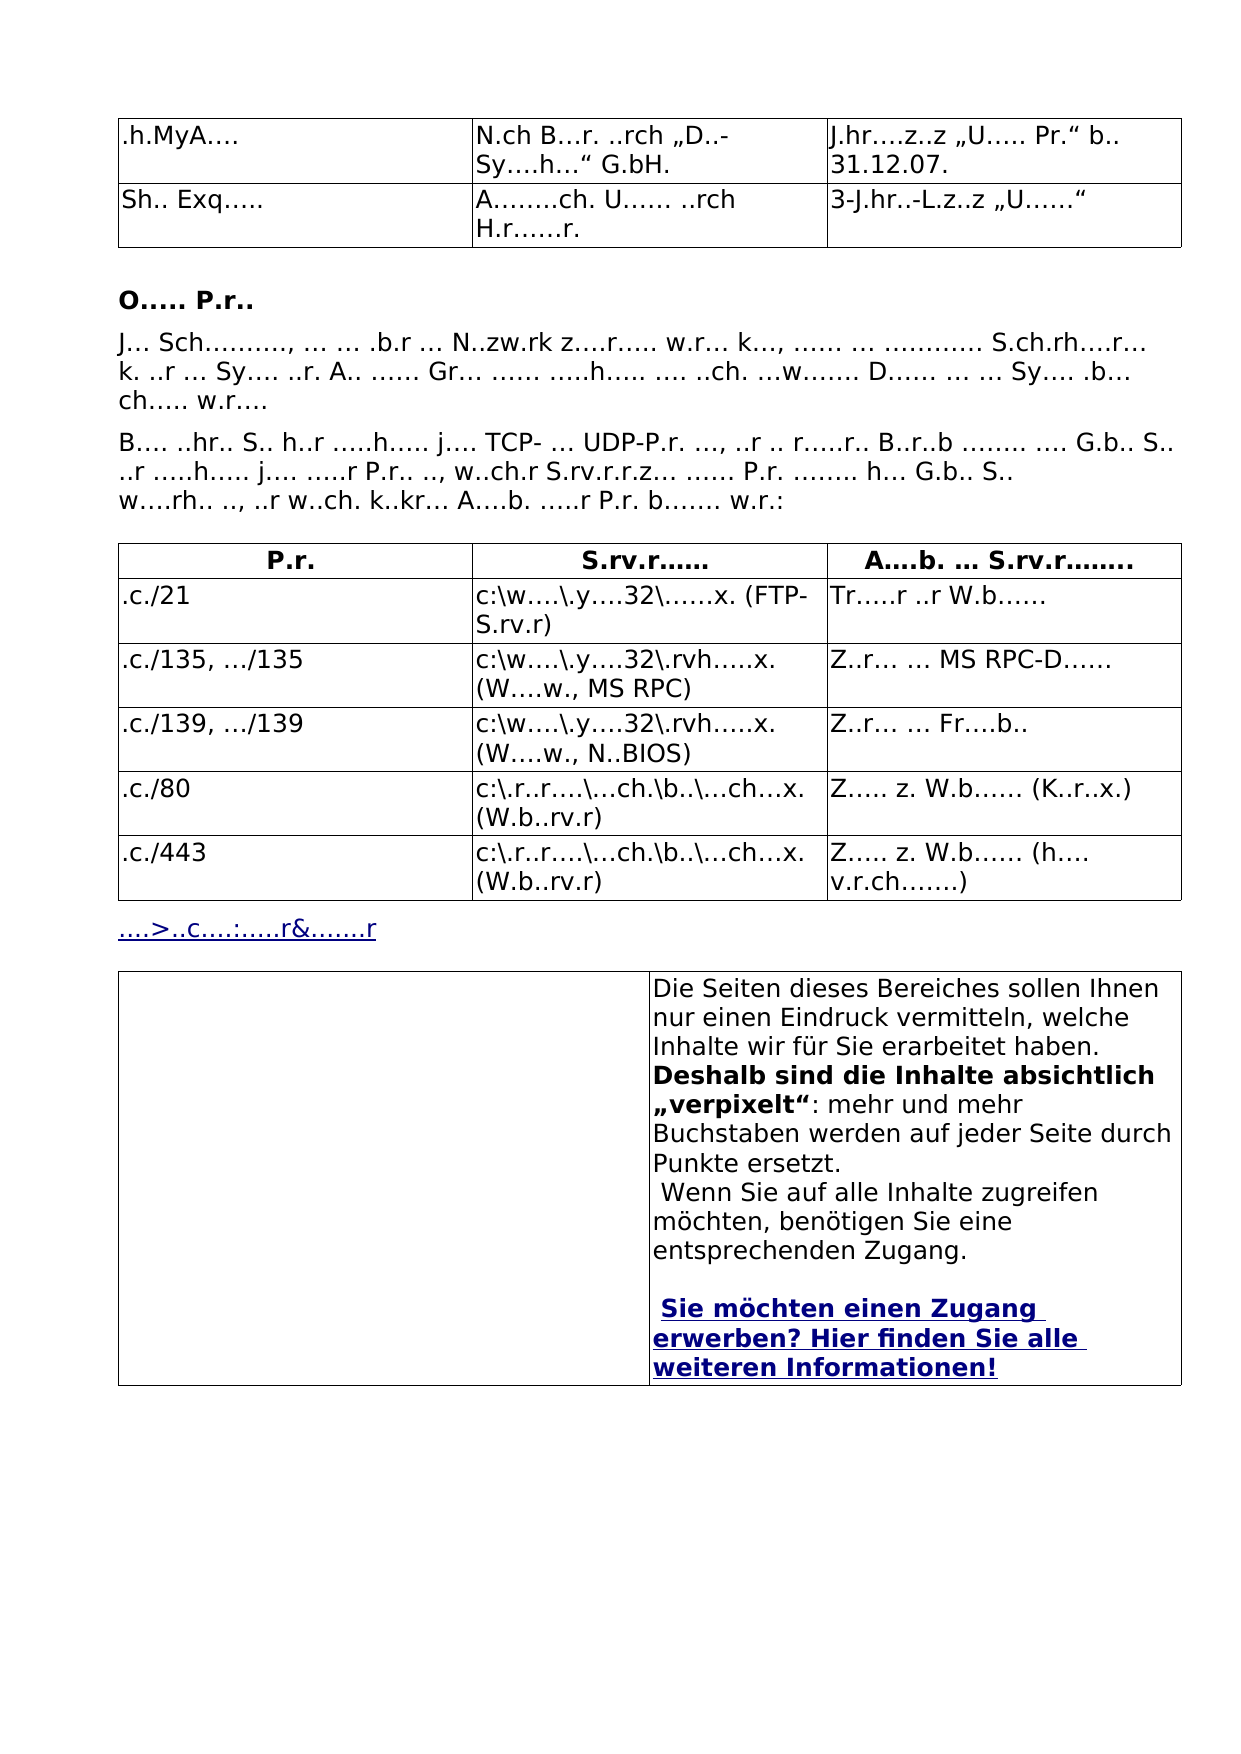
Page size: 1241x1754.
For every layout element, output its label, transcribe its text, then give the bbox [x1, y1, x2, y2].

table_cell 3-J.hr..-L.z..z „U……“ [828, 184, 1181, 247]
table_header S.rv.r…… [473, 544, 827, 578]
table_cell Sh.. Exq….. [119, 184, 472, 247]
table_cell c:\.r..r….\…ch.\b..\…ch…x. (W.b..rv.r) [473, 836, 827, 899]
subtitle O..... P.r.. [118, 287, 1181, 316]
table_cell .h.MyA…. [119, 119, 472, 182]
table_cell Z….. z. W.b…… (h…. v.r.ch…….) [828, 836, 1181, 899]
table_cell c:\.r..r….\…ch.\b..\…ch…x. (W.b..rv.r) [473, 772, 827, 835]
text B…. ..hr.. S.. h..r …..h….. j…. TCP- … UDP-P.r. …, ..r .. r…..r.. B..r..b …….. …. G.b.. S.. ..r …..h….. j…. …..r P.r.. .., w..ch.r S.rv.r.r.z… …… P.r. …….. h… G.b.. S.. w….rh.. .., ..r w..ch. k..kr… A….b. …..r P.r. b……. w.r.: [118, 428, 1181, 516]
table_cell .c./139, …/139 [119, 708, 472, 771]
table_header Die Seiten dieses Bereiches sollen Ihnen nur einen Eindruck vermitteln, welche Inhalte wir für Sie erarbeitet haben. Deshalb sind die Inhalte absichtlich „verpixelt“: mehr und mehr Buchstaben werden auf jeder Seite durch Punkte ersetzt. Wenn Sie auf alle Inhalte zugreifen möchten, benötigen Sie eine entsprechenden Zugang. Sie möchten einen Zugang erwerben? Hier finden Sie alle weiteren Informationen! [650, 972, 1181, 1385]
table_cell c:\w….\.y….32\.rvh…..x. (W….w., MS RPC) [473, 644, 827, 707]
text ....>..c....:.....r&.......r [118, 914, 1181, 943]
table_header [119, 972, 649, 1385]
table_cell c:\w….\.y….32\.rvh…..x. (W….w., N..BIOS) [473, 708, 827, 771]
table_cell J.hr….z..z „U….. Pr.“ b.. 31.12.07. [828, 119, 1181, 182]
table_header A….b. … S.rv.r…….. [828, 544, 1181, 578]
table_cell .c./21 [119, 579, 472, 642]
table_cell Z..r… … MS RPC-D…… [828, 644, 1181, 707]
table_cell Z….. z. W.b…… (K..r..x.) [828, 772, 1181, 835]
table_cell N.ch B…r. ..rch „D..-Sy….h…“ G.bH. [473, 119, 827, 182]
table_cell .c./135, …/135 [119, 644, 472, 707]
table_cell Z..r… … Fr….b.. [828, 708, 1181, 771]
table_cell A……..ch. U…… ..rch H.r……r. [473, 184, 827, 247]
table_cell c:\w….\.y….32\……x. (FTP-S.rv.r) [473, 579, 827, 642]
table_cell .c./443 [119, 836, 472, 899]
table_header P.r. [119, 544, 472, 578]
table_cell .c./80 [119, 772, 472, 835]
text J… Sch………., … … .b.r … N..zw.rk z….r….. w.r… k…, …… … ………… S.ch.rh….r…k. ..r … Sy…. ..r. A.. …… Gr… …… …..h….. …. ..ch. …w……. D…… … … Sy…. .b…ch….. w.r…. [118, 328, 1181, 416]
table_cell Tr…..r ..r W.b…… [828, 579, 1181, 642]
